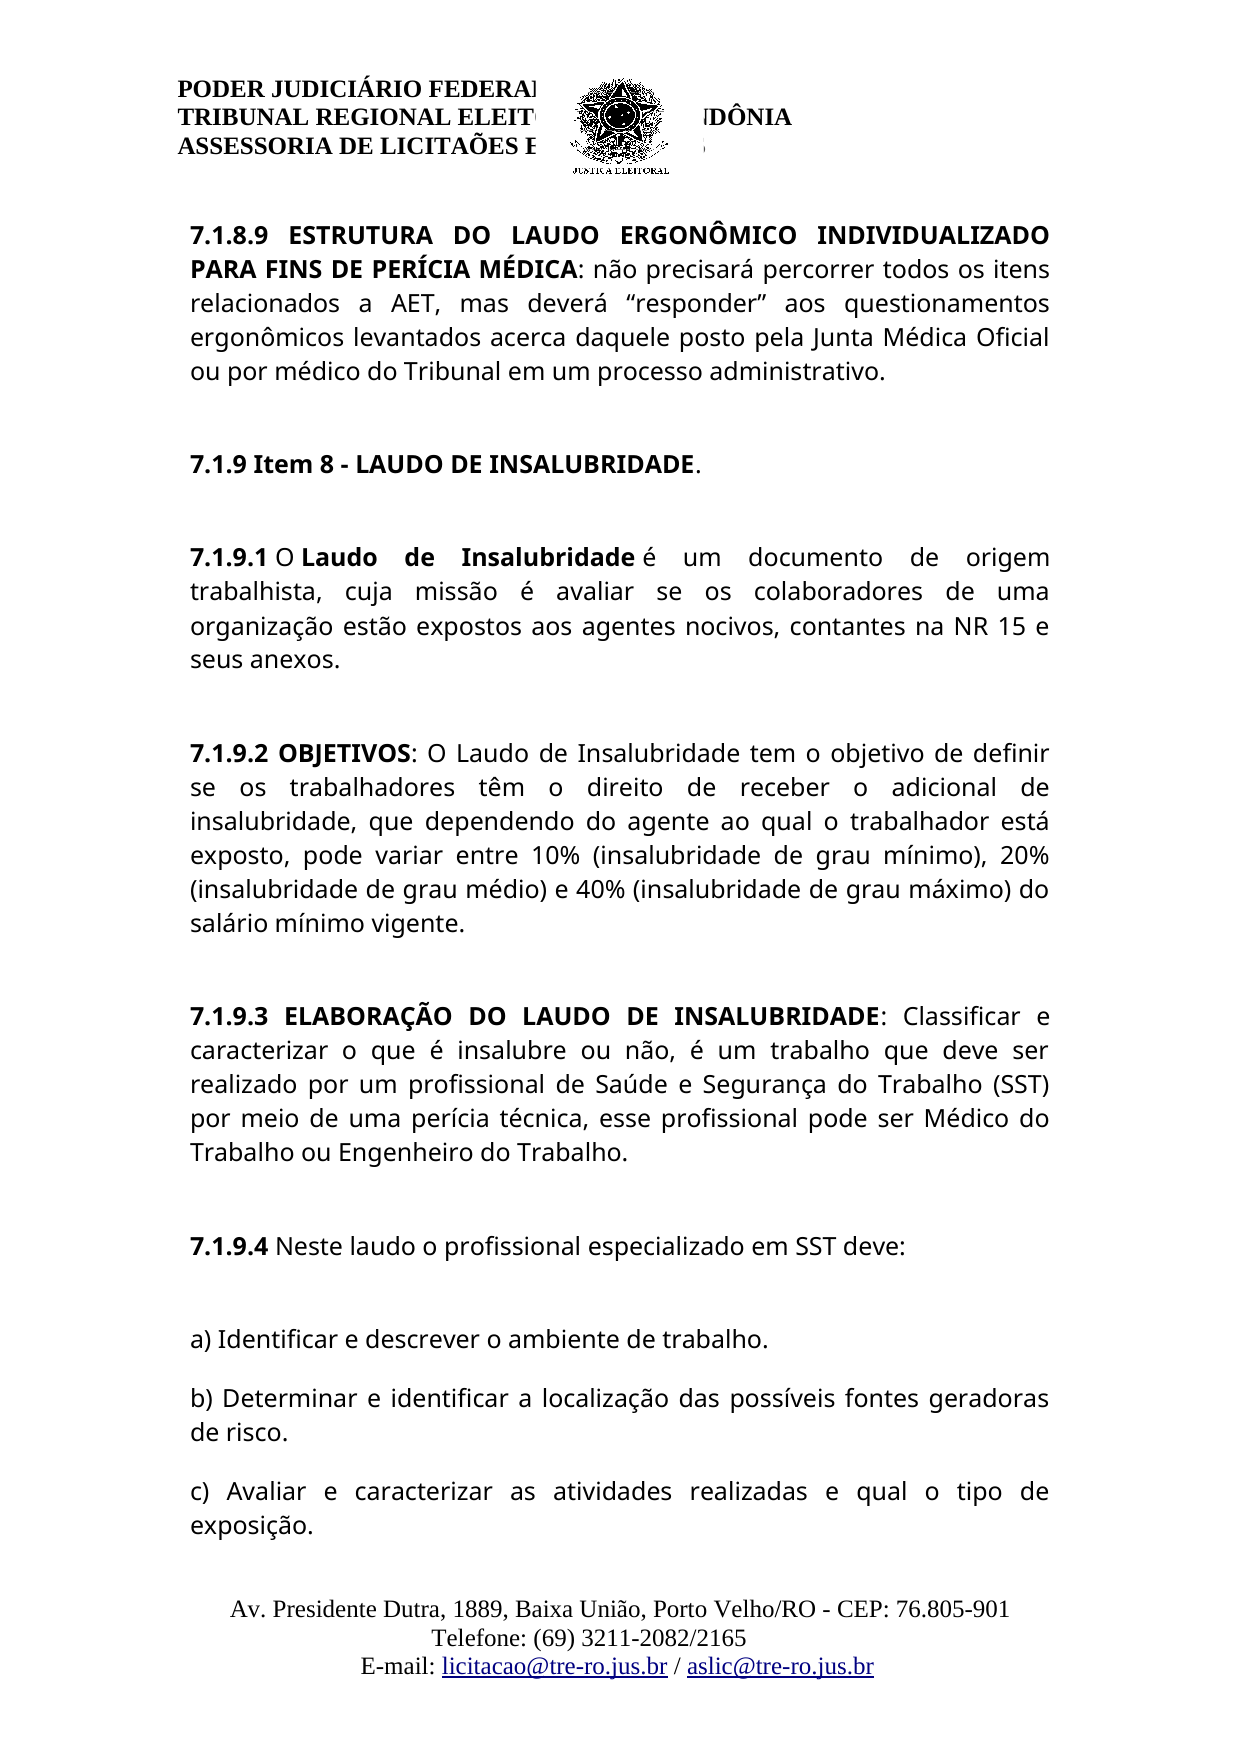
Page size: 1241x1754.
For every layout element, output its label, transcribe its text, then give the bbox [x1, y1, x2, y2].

text 7.1.9 Item 8 - LAUDO DE INSALUBRIDADE. [190, 413, 1051, 481]
text b) Determinar e identificar a localização das possíveis fontes geradoras de risco. [190, 1380, 1051, 1448]
text 7.1.9.4 Neste laudo o profissional especializado em SST deve: [190, 1194, 1051, 1262]
text 7.1.9.3 ELABORAÇÃO DO LAUDO DE INSALUBRIDADE: Classificar e caracterizar o que é insalubre ou não, é um trabalho que deve ser realizado por um profissional de Saúde e Segurança do Trabalho (SST) por meio de uma perícia técnica, esse profissional pode ser Médico do Trabalho ou Engenheiro do Trabalho. [190, 965, 1051, 1169]
text 7.1.8.9 ESTRUTURA DO LAUDO ERGONÔMICO INDIVIDUALIZADO PARA FINS DE PERÍCIA MÉDICA: não precisará percorrer todos os itens relacionados a AET, mas deverá “responder” aos questionamentos ergonômicos levantados acerca daquele posto pela Junta Médica Oficial ou por médico do Tribunal em um processo administrativo. [190, 217, 1051, 388]
text a) Identificar e descrever o ambiente de trabalho. [190, 1287, 1051, 1355]
text c) Avaliar e caracterizar as atividades realizadas e qual o tipo de exposição. [190, 1473, 1051, 1542]
text 7.1.9.2 OBJETIVOS: O Laudo de Insalubridade tem o objetivo de definir se os trabalhadores têm o direito de receber o adicional de insalubridade, que dependendo do agente ao qual o trabalhador está exposto, pode variar entre 10% (insalubridade de grau mínimo), 20% (insalubridade de grau médio) e 40% (insalubridade de grau máximo) do salário mínimo vigente. [190, 701, 1051, 940]
text 7.1.9.1 O Laudo de Insalubridade é um documento de origem trabalhista, cuja missão é avaliar se os colaboradores de uma organização estão expostos aos agentes nocivos, contantes na NR 15 e seus anexos. [190, 506, 1051, 676]
